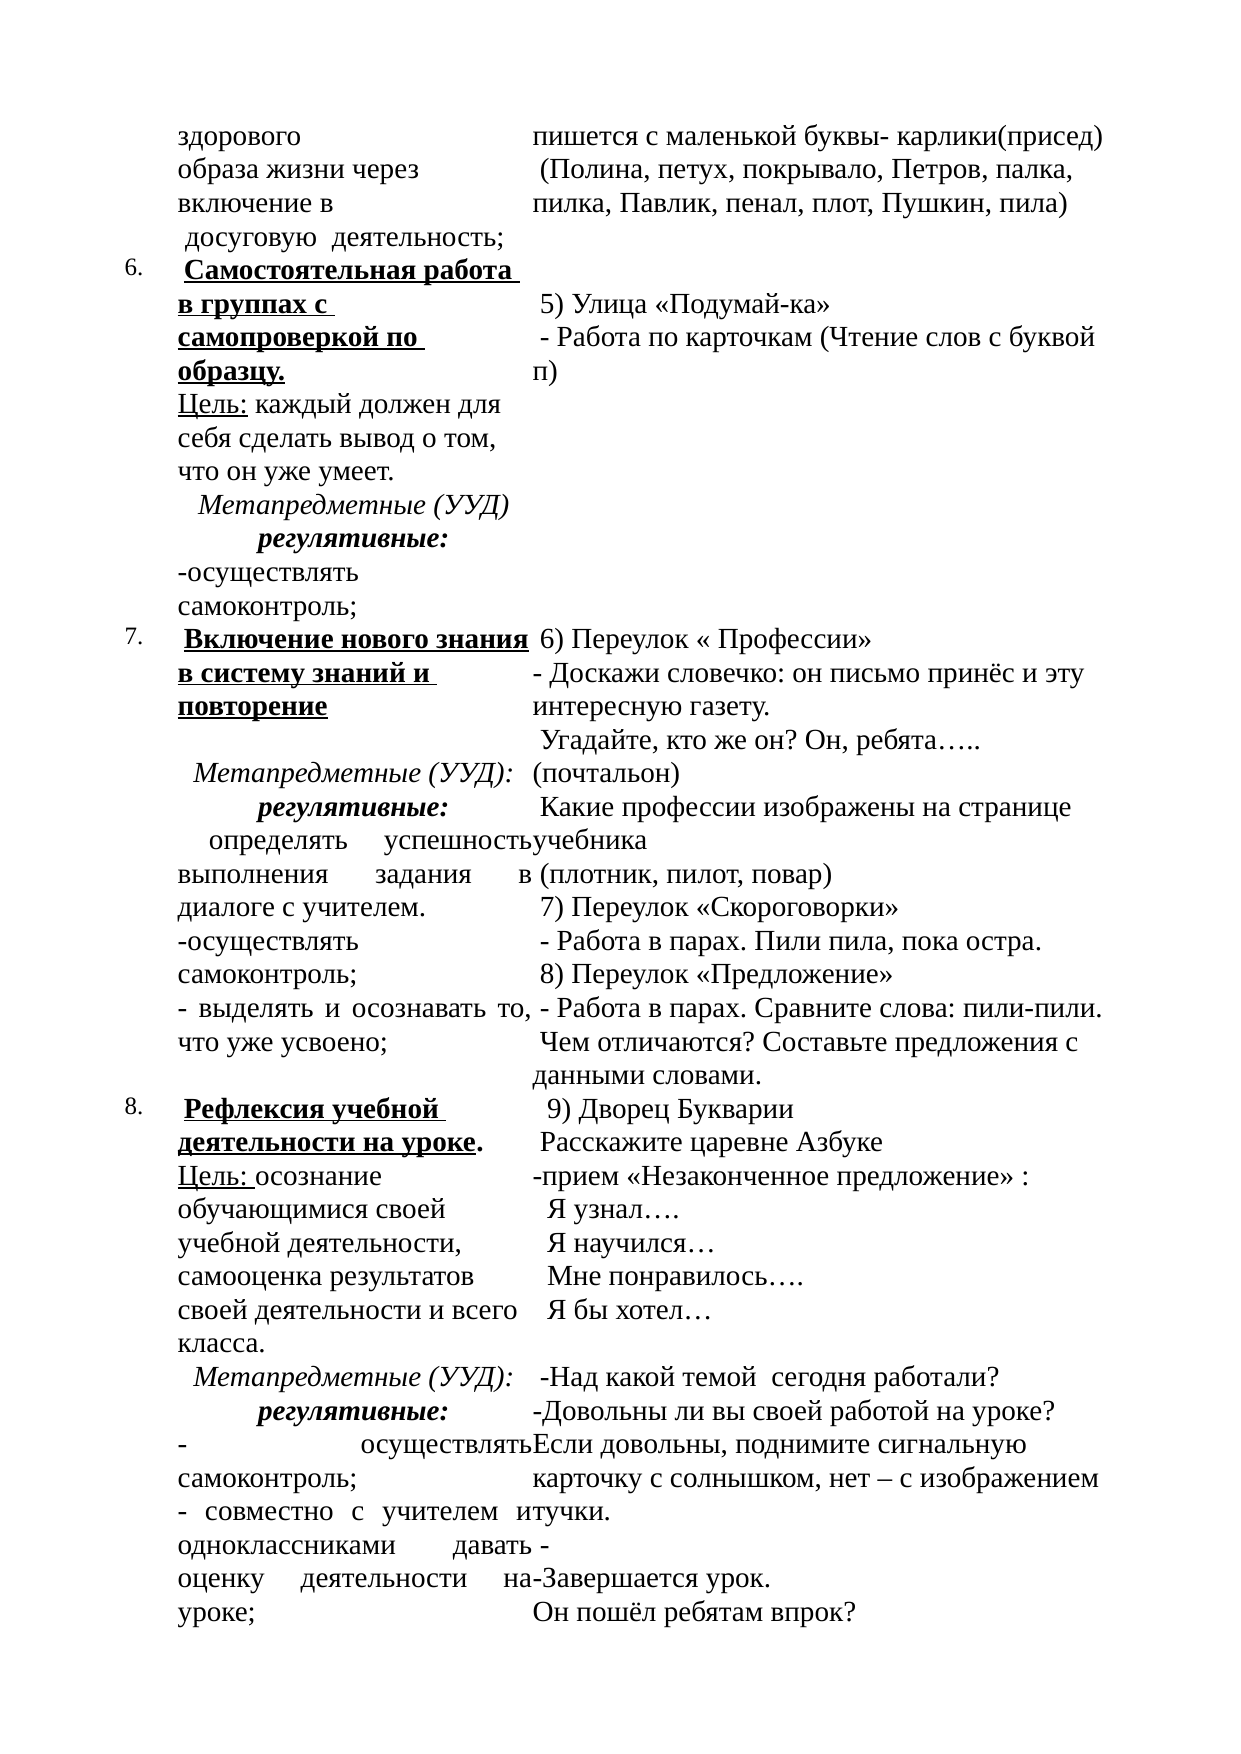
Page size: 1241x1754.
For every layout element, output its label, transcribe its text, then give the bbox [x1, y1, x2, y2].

table_cell Включение нового знания в систему знаний и повторение Метапредметные (УУД): регулятивные: определять успешность выполнения задания в диалоге с учителем. -осуществлять самоконтроль; - выделять и осознавать то, что уже усвоено; [178, 621, 532, 822]
table_cell 5) Улица «Подумай-ка» - Работа по карточкам (Чтение слов с буквой п) [532, 252, 1123, 621]
table_cell пишется с маленькой буквы- карлики(присед) (Полина, петух, покрывало, Петров, палка, пилка, Павлик, пенал, плот, Пушкин, пила) [532, 118, 1123, 252]
table_cell 7. [118, 621, 177, 1091]
table_cell Включение нового знания в систему знаний и повторение Метапредметные (УУД): регулятивные: определять успешность выполнения задания в диалоге с учителем. -осуществлять самоконтроль; - выделять и осознавать то, что уже усвоено; [178, 923, 532, 990]
table_cell Рефлексия учебной деятельности на уроке. Цель: осознание обучающимися своей учебной деятельности, самооценка результатов своей деятельности и всего класса. Метапредметные (УУД): регулятивные: - осуществлять самоконтроль; - совместно с учителем и одноклассниками давать оценку деятельности на уроке; [178, 1091, 532, 1627]
table_cell Включение нового знания в систему знаний и повторение Метапредметные (УУД): регулятивные: определять успешность выполнения задания в диалоге с учителем. -осуществлять самоконтроль; - выделять и осознавать то, что уже усвоено; [178, 1057, 532, 1091]
table_cell 6. [118, 252, 177, 621]
table_cell здорового образа жизни через включение в досуговую деятельность; [178, 118, 532, 252]
table_cell Самостоятельная работа в группах с самопроверкой по образцу. Цель: каждый должен для себя сделать вывод о том, что он уже умеет. Метапредметные (УУД) регулятивные: -осуществлять самоконтроль; [178, 252, 532, 621]
table_cell [118, 118, 177, 252]
table_cell 6) Переулок « Профессии» - Доскажи словечко: он письмо принёс и эту интересную газету. Угадайте, кто же он? Он, ребята…..(почтальон) Какие профессии изображены на странице учебника (плотник, пилот, повар) 7) Переулок «Скороговорки» - Работа в парах. Пили пила, пока остра. 8) Переулок «Предложение» - Работа в парах. Сравните слова: пили-пили. Чем отличаются? Составьте предложения с данными словами. [532, 621, 1123, 1091]
table_cell 8. [118, 1091, 177, 1627]
table_cell 9) Дворец Букварии Расскажите царевне Азбуке -прием «Незаконченное предложение» : Я узнал…. Я научился… Мне понравилось…. Я бы хотел… -Над какой темой сегодня работали? -Довольны ли вы своей работой на уроке? Если довольны, поднимите сигнальную карточку с солнышком, нет – с изображением тучки. - -Завершается урок. Он пошёл ребятам впрок? [532, 1091, 1123, 1627]
